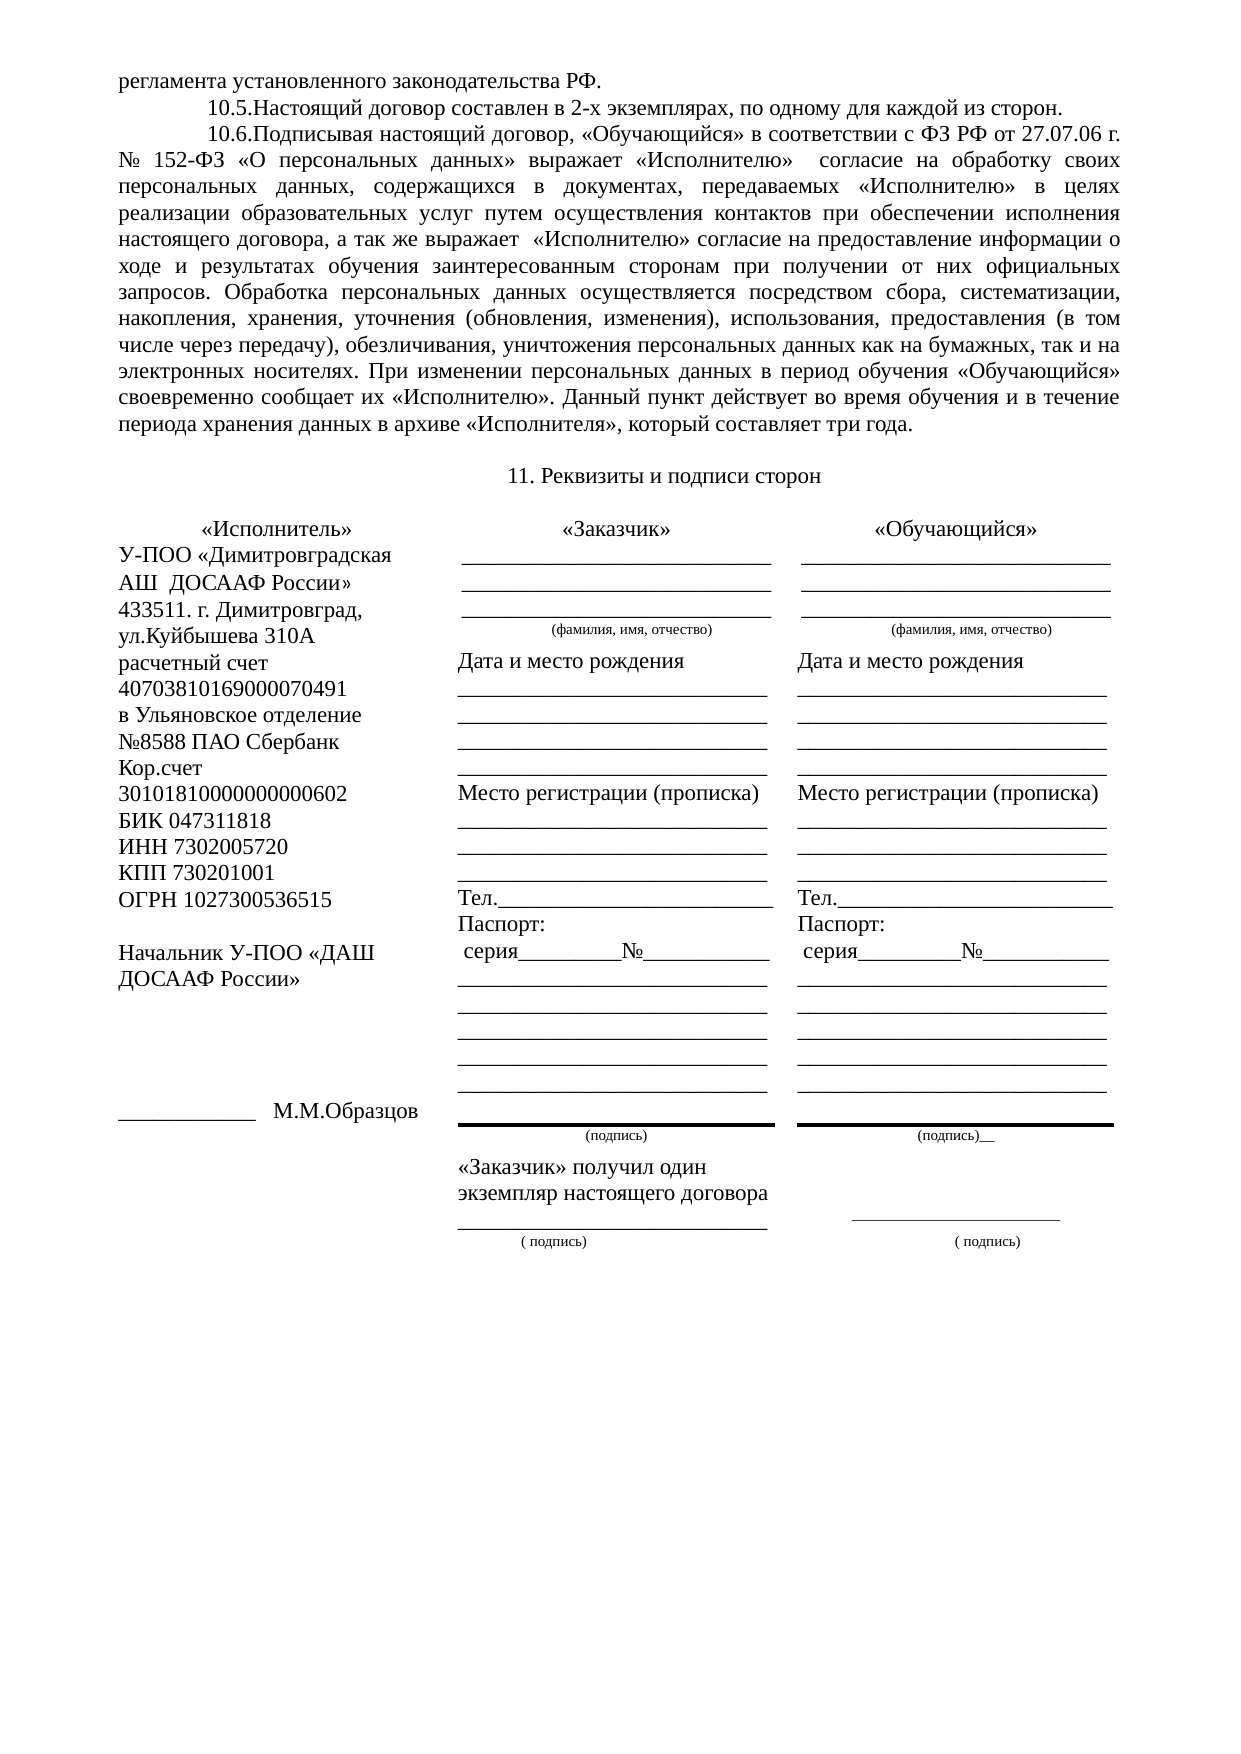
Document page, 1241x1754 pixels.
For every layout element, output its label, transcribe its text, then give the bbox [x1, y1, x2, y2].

text 10.5.Настоящий договор составлен в 2-х экземплярах, по одному для каждой из сторон. [118, 93, 1122, 120]
text 11. Реквизиты и подписи сторон [118, 462, 1122, 489]
table_cell _________________________________________________________________________________ (фамилия, имя, отчество) Дата и место рождения ____________________________________________________________________________________________________________ Место регистрации (прописка) _________________________________________________________________________________ Тел.________________________ Паспорт: серия_________№___________ _______________________________________________________________________________________________________________________________________ (подпись) «Заказчик» получил один экземпляр настоящего договора ___________________________ ( подпись) [446, 542, 786, 1285]
table_header «Обучающийся» [786, 515, 1126, 542]
table_header «Заказчик» [446, 515, 786, 542]
text регламента установленного законодательства РФ. [118, 67, 1122, 93]
table_cell _________________________________________________________________________________ (фамилия, имя, отчество) Дата и место рождения ____________________________________________________________________________________________________________ Место регистрации (прописка) _________________________________________________________________________________ Тел.________________________ Паспорт: серия_________№___________ _______________________________________________________________________________________________________________________________________ (подпись)__ ____________________________ ( подпись) [786, 542, 1126, 1285]
text 10.6.Подписывая настоящий договор, «Обучающийся» в соответствии с ФЗ РФ от 27.07.06 г. № 152-ФЗ «О персональных данных» выражает «Исполнителю» согласие на обработку своих персональных данных, содержащихся в документах, передаваемых «Исполнителю» в целях реализации образовательных услуг путем осуществления контактов при обеспечении исполнения настоящего договора, а так же выражает «Исполнителю» согласие на предоставление информации о ходе и результатах обучения заинтересованным сторонам при получении от них официальных запросов. Обработка персональных данных осуществляется посредством сбора, систематизации, накопления, хранения, уточнения (обновления, изменения), использования, предоставления (в том числе через передачу), обезличивания, уничтожения персональных данных как на бумажных, так и на электронных носителях. При изменении персональных данных в период обучения «Обучающийся» своевременно сообщает их «Исполнителю». Данный пункт действует во время обучения и в течение периода хранения данных в архиве «Исполнителя», который составляет три года. [118, 120, 1122, 436]
table_cell У-ПОО «Димитровградская АШ ДОСААФ России» 433511. г. Димитровград, ул.Куйбышева 310А расчетный счет 40703810169000070491 в Ульяновское отделение №8588 ПАО Сбербанк Кор.счет 30101810000000000602 БИК 047311818 ИНН 7302005720 КПП 730201001 ОГРН 1027300536515 Начальник У-ПОО «ДАШ ДОСААФ России» ____________ М.М.Образцов [107, 542, 446, 1285]
table_header «Исполнитель» [107, 515, 446, 542]
